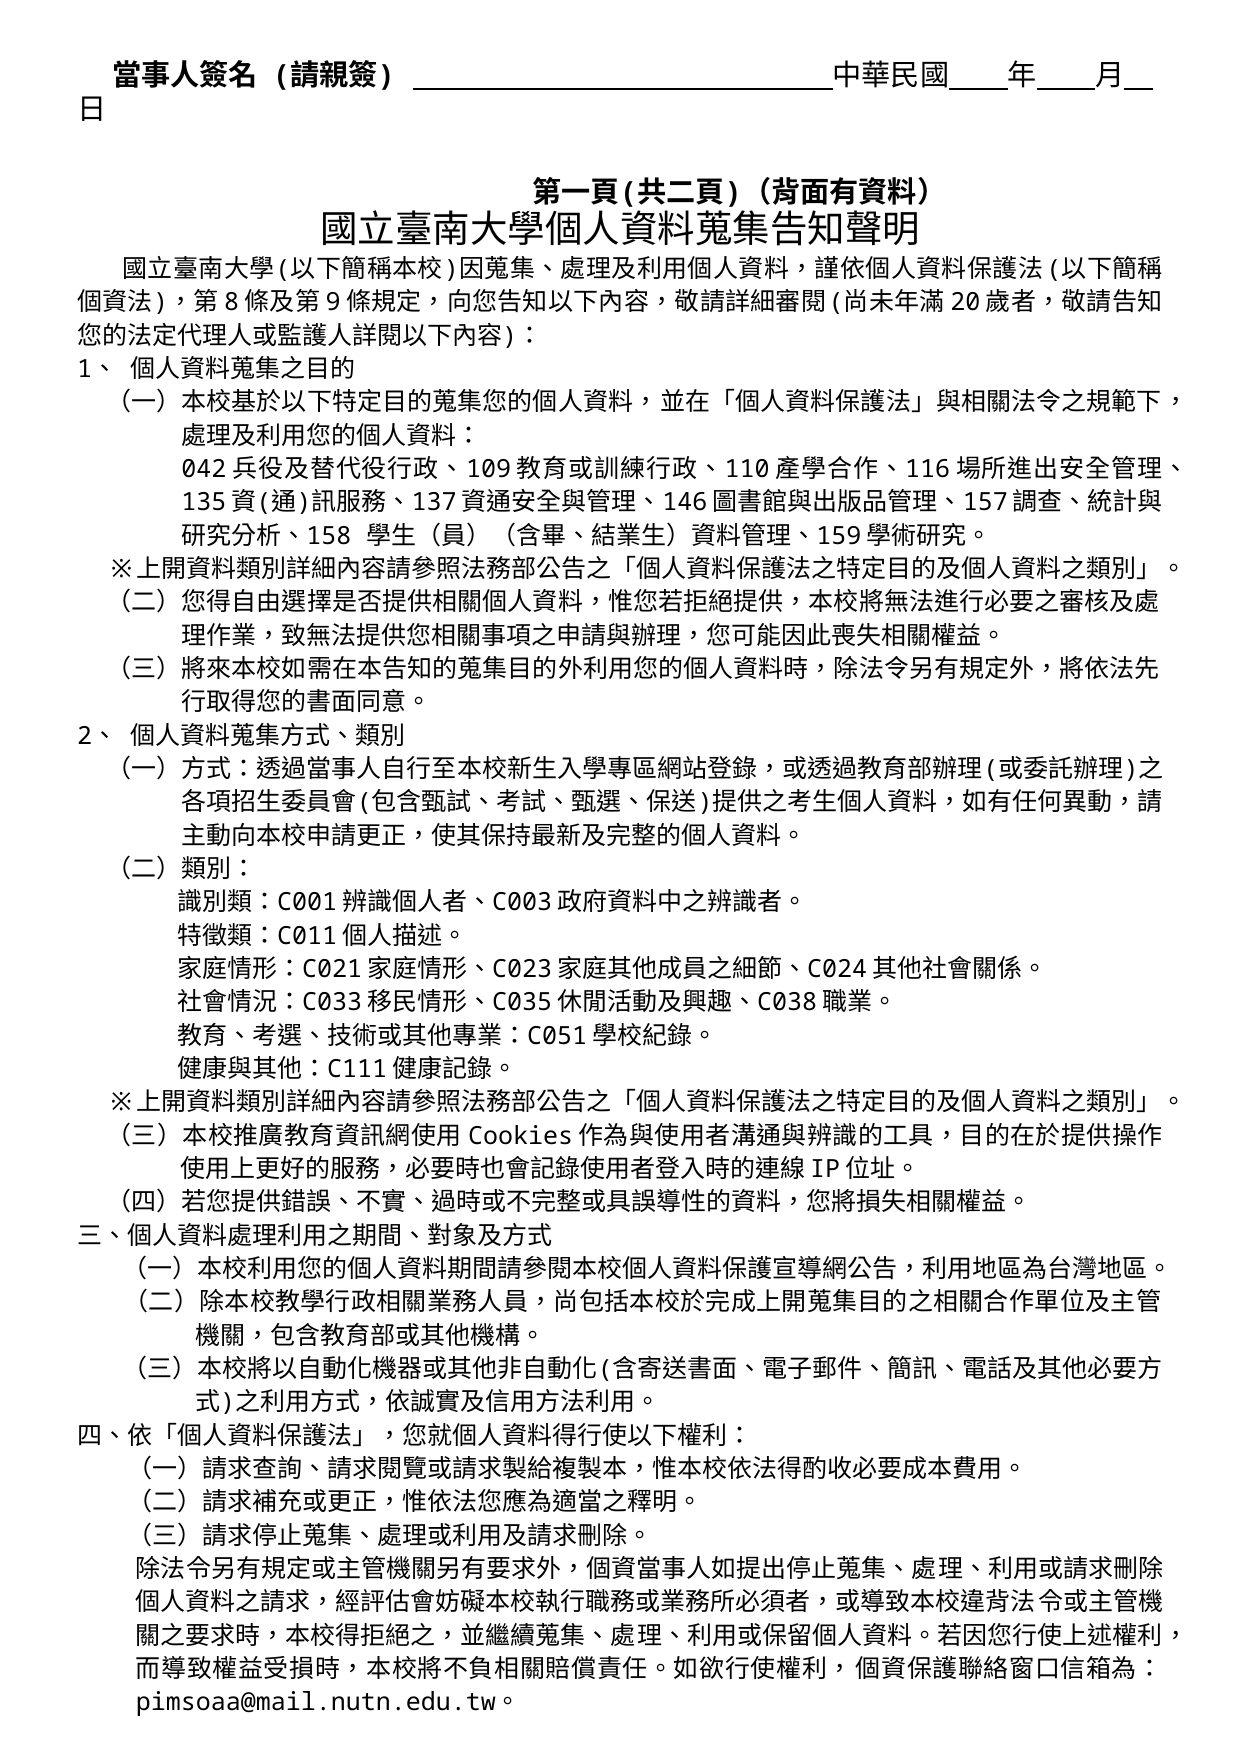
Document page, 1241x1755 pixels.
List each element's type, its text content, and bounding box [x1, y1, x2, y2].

list 個人資料蒐集之目的 [77, 351, 1163, 384]
text （三）請求停止蒐集、處理或利用及請求刪除。 [77, 1517, 1163, 1551]
text ※上開資料類別詳細內容請參照法務部公告之「個人資料保護法之特定目的及個人資料之類別」。 [106, 551, 1163, 584]
text （一）本校利用您的個人資料期間請參閱本校個人資料保護宣導網公告，利用地區為台灣地區。 [77, 1251, 1163, 1284]
text ※上開資料類別詳細內容請參照法務部公告之「個人資料保護法之特定目的及個人資料之類別」。 [106, 1084, 1163, 1117]
text （三）本校將以自動化機器或其他非自動化(含寄送書面、電子郵件、簡訊、電話及其他必要方式)之利用方式，依誠實及信用方法利用。 [77, 1351, 1163, 1417]
text 家庭情形：C021家庭情形、C023家庭其他成員之細節、C024其他社會關係。 [177, 951, 1163, 984]
text （一）請求查詢、請求閱覽或請求製給複製本，惟本校依法得酌收必要成本費用。 [77, 1451, 1163, 1484]
text 國立臺南大學(以下簡稱本校)因蒐集、處理及利用個人資料，謹依個人資料保護法(以下簡稱個資法)，第8條及第9條規定，向您告知以下內容，敬請詳細審閱(尚未年滿20歲者，敬請告知您的法定代理人或監護人詳閱以下內容)： [77, 251, 1163, 351]
text 識別類：C001辨識個人者、C003政府資料中之辨識者。 [177, 884, 1163, 917]
text 教育、考選、技術或其他專業：C051學校紀錄。 [177, 1017, 1163, 1051]
text （三）將來本校如需在本告知的蒐集目的外利用您的個人資料時，除法令另有規定外，將依法先行取得您的書面同意。 [106, 651, 1163, 717]
text （二）除本校教學行政相關業務人員，尚包括本校於完成上開蒐集目的之相關合作單位及主管機關，包含教育部或其他機構。 [77, 1284, 1163, 1351]
list 個人資料蒐集方式、類別 [77, 717, 1163, 751]
text 三、個人資料處理利用之期間、對象及方式 [77, 1217, 1163, 1251]
text 健康與其他：C111健康記錄。 [177, 1051, 1163, 1084]
text 當事人簽名 (請親簽) 中華民國 年 月 日 [77, 59, 1167, 126]
text （二）類別： [106, 851, 1163, 884]
text 042兵役及替代役行政、109教育或訓練行政、110產學合作、116場所進出安全管理、135資(通)訊服務、137資通安全與管理、146圖書館與出版品管理、157調查、統計與研究分析、158 學生（員）（含畢、結業生）資料管理、159學術研究。 [106, 451, 1163, 551]
text 除法令另有規定或主管機關另有要求外，個資當事人如提出停止蒐集、處理、利用或請求刪除個人資料之請求，經評估會妨礙本校執行職務或業務所必須者，或導致本校違背法令或主管機關之要求時，本校得拒絕之，並繼續蒐集、處理、利用或保留個人資料。若因您行使上述權利，而導致權益受損時，本校將不負相關賠償責任。如欲行使權利，個資保護聯絡窗口信箱為：pimsoaa@mail.nutn.edu.tw。 [136, 1551, 1163, 1717]
text 四、依「個人資料保護法」，您就個人資料得行使以下權利： [77, 1417, 1163, 1451]
text 社會情況：C033移民情形、C035休閒活動及興趣、C038職業。 [177, 984, 1163, 1017]
text （四）若您提供錯誤、不實、過時或不完整或具誤導性的資料，您將損失相關權益。 [106, 1184, 1163, 1217]
text （一）方式：透過當事人自行至本校新生入學專區網站登錄，或透過教育部辦理(或委託辦理)之各項招生委員會(包含甄試、考試、甄選、保送)提供之考生個人資料，如有任何異動，請主動向本校申請更正，使其保持最新及完整的個人資料。 [106, 751, 1163, 851]
text 第一頁(共二頁)（背面有資料） [77, 176, 1166, 209]
text 特徵類：C011個人描述。 [177, 917, 1163, 951]
text （二）請求補充或更正，惟依法您應為適當之釋明。 [77, 1484, 1163, 1517]
text （一）本校基於以下特定目的蒐集您的個人資料，並在「個人資料保護法」與相關法令之規範下，處理及利用您的個人資料： [106, 384, 1163, 451]
text （二）您得自由選擇是否提供相關個人資料，惟您若拒絕提供，本校將無法進行必要之審核及處理作業，致無法提供您相關事項之申請與辦理，您可能因此喪失相關權益。 [106, 584, 1163, 651]
text 國立臺南大學個人資料蒐集告知聲明 [77, 209, 1163, 251]
text （三）本校推廣教育資訊網使用Cookies作為與使用者溝通與辨識的工具，目的在於提供操作使用上更好的服務，必要時也會記錄使用者登入時的連線IP位址。 [106, 1117, 1163, 1184]
